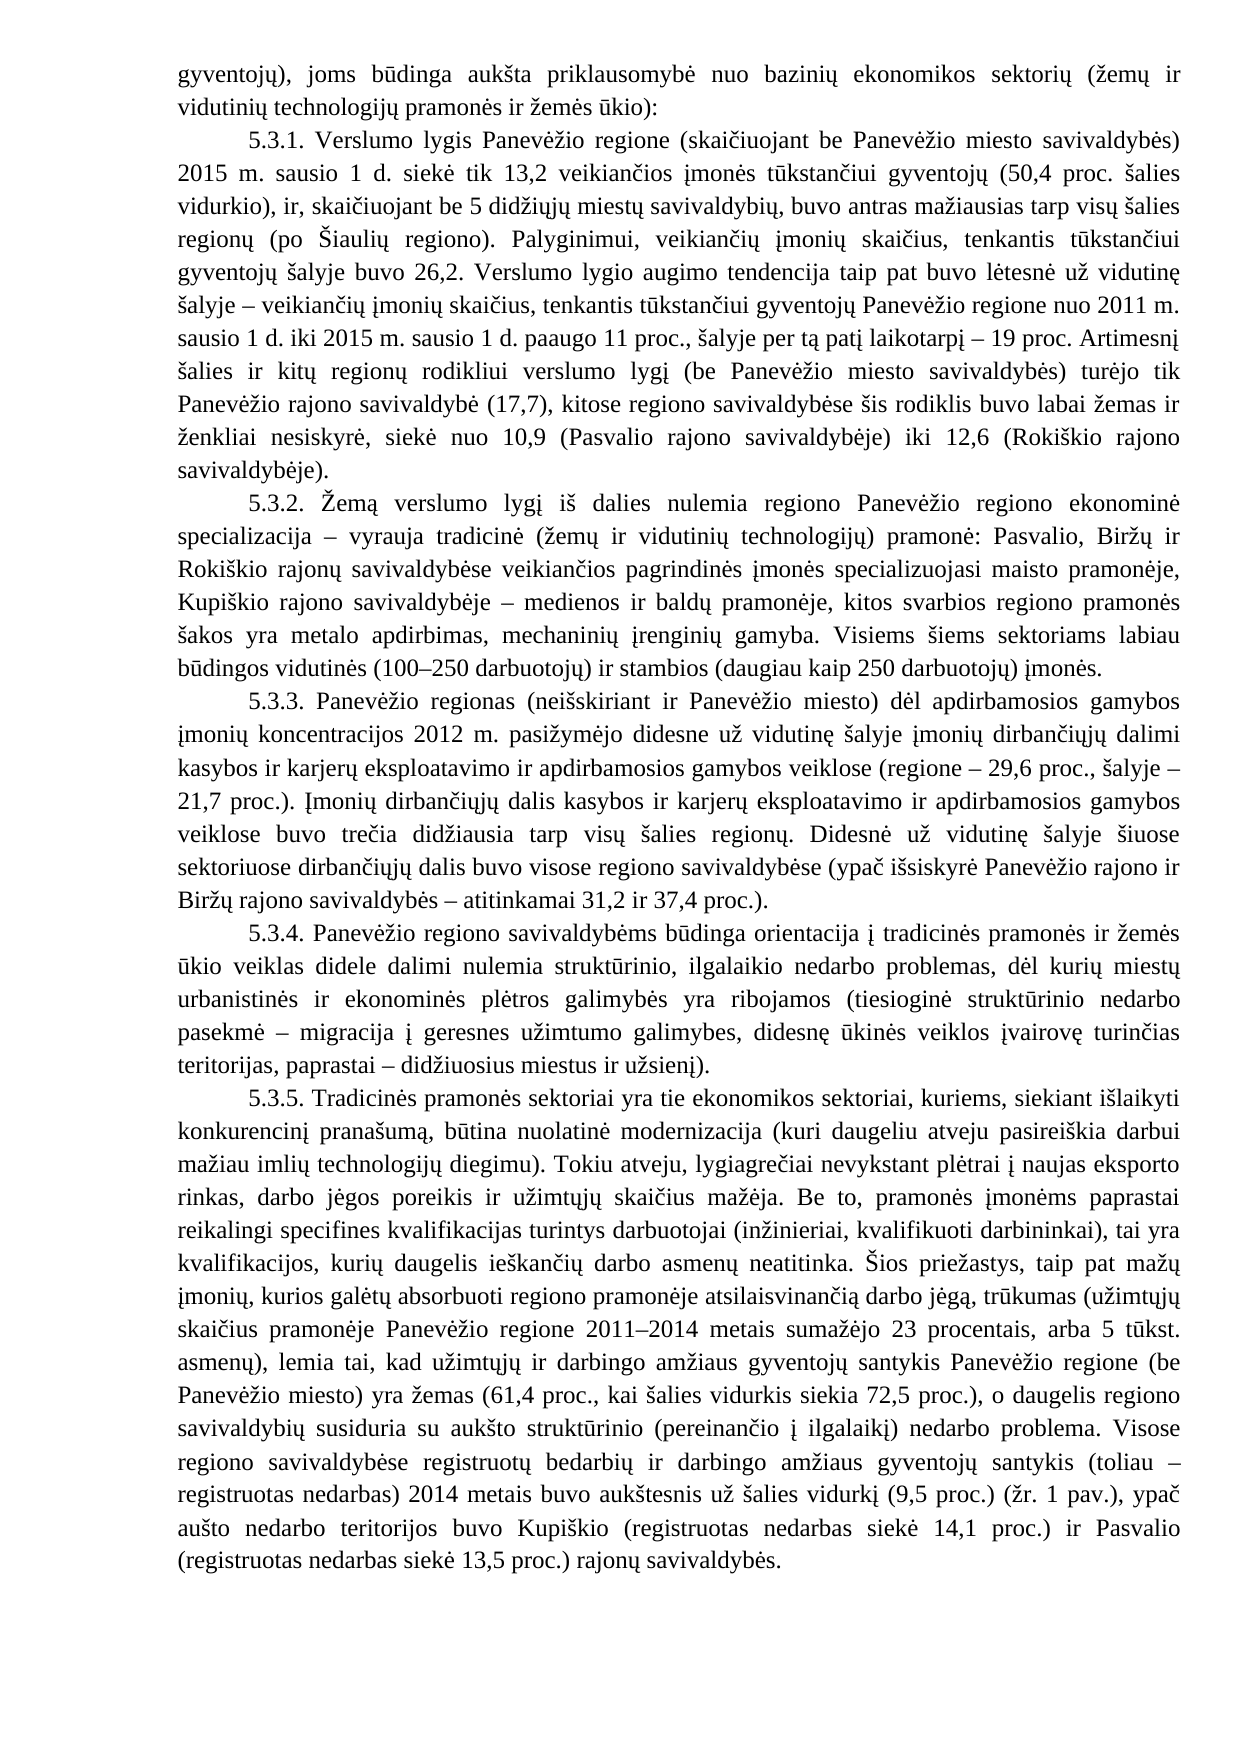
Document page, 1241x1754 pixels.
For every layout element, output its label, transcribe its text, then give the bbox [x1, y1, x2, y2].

text 5.3.3. Panevėžio regionas (neišskiriant ir Panevėžio miesto) dėl apdirbamosios gamybos įmonių koncentracijos 2012 m. pasižymėjo didesne už vidutinę šalyje įmonių dirbančiųjų dalimi kasybos ir karjerų eksploatavimo ir apdirbamosios gamybos veiklose (regione – 29,6 proc., šalyje – 21,7 proc.). Įmonių dirbančiųjų dalis kasybos ir karjerų eksploatavimo ir apdirbamosios gamybos veiklose buvo trečia didžiausia tarp visų šalies regionų. Didesnė už vidutinę šalyje šiuose sektoriuose dirbančiųjų dalis buvo visose regiono savivaldybėse (ypač išsiskyrė Panevėžio rajono ir Biržų rajono savivaldybės – atitinkamai 31,2 ir 37,4 proc.). [177, 686, 1181, 914]
text 5.3.1. Verslumo lygis Panevėžio regione (skaičiuojant be Panevėžio miesto savivaldybės) 2015 m. sausio 1 d. siekė tik 13,2 veikiančios įmonės tūkstančiui gyventojų (50,4 proc. šalies vidurkio), ir, skaičiuojant be 5 didžiųjų miestų savivaldybių, buvo antras mažiausias tarp visų šalies regionų (po Šiaulių regiono). Palyginimui, veikiančių įmonių skaičius, tenkantis tūkstančiui gyventojų šalyje buvo 26,2. Verslumo lygio augimo tendencija taip pat buvo lėtesnė už vidutinę šalyje – veikiančių įmonių skaičius, tenkantis tūkstančiui gyventojų Panevėžio regione nuo 2011 m. sausio 1 d. iki 2015 m. sausio 1 d. paaugo 11 proc., šalyje per tą patį laikotarpį – 19 proc. Artimesnį šalies ir kitų regionų rodikliui verslumo lygį (be Panevėžio miesto savivaldybės) turėjo tik Panevėžio rajono savivaldybė (17,7), kitose regiono savivaldybėse šis rodiklis buvo labai žemas ir ženkliai nesiskyrė, siekė nuo 10,9 (Pasvalio rajono savivaldybėje) iki 12,6 (Rokiškio rajono savivaldybėje). [177, 125, 1181, 484]
text 5.3.2. Žemą verslumo lygį iš dalies nulemia regiono Panevėžio regiono ekonominė specializacija – vyrauja tradicinė (žemų ir vidutinių technologijų) pramonė: Pasvalio, Biržų ir Rokiškio rajonų savivaldybėse veikiančios pagrindinės įmonės specializuojasi maisto pramonėje, Kupiškio rajono savivaldybėje – medienos ir baldų pramonėje, kitos svarbios regiono pramonės šakos yra metalo apdirbimas, mechaninių įrenginių gamyba. Visiems šiems sektoriams labiau būdingos vidutinės (100–250 darbuotojų) ir stambios (daugiau kaip 250 darbuotojų) įmonės. [177, 488, 1181, 682]
text 5.3.5. Tradicinės pramonės sektoriai yra tie ekonomikos sektoriai, kuriems, siekiant išlaikyti konkurencinį pranašumą, būtina nuolatinė modernizacija (kuri daugeliu atveju pasireiškia darbui mažiau imlių technologijų diegimu). Tokiu atveju, lygiagrečiai nevykstant plėtrai į naujas eksporto rinkas, darbo jėgos poreikis ir užimtųjų skaičius mažėja. Be to, pramonės įmonėms paprastai reikalingi specifines kvalifikacijas turintys darbuotojai (inžinieriai, kvalifikuoti darbininkai), tai yra kvalifikacijos, kurių daugelis ieškančių darbo asmenų neatitinka. Šios priežastys, taip pat mažų įmonių, kurios galėtų absorbuoti regiono pramonėje atsilaisvinančią darbo jėgą, trūkumas (užimtųjų skaičius pramonėje Panevėžio regione 2011–2014 metais sumažėjo 23 procentais, arba 5 tūkst. asmenų), lemia tai, kad užimtųjų ir darbingo amžiaus gyventojų santykis Panevėžio regione (be Panevėžio miesto) yra žemas (61,4 proc., kai šalies vidurkis siekia 72,5 proc.), o daugelis regiono savivaldybių susiduria su aukšto struktūrinio (pereinančio į ilgalaikį) nedarbo problema. Visose regiono savivaldybėse registruotų bedarbių ir darbingo amžiaus gyventojų santykis (toliau – registruotas nedarbas) 2014 metais buvo aukštesnis už šalies vidurkį (9,5 proc.) (žr. 1 pav.), ypač aušto nedarbo teritorijos buvo Kupiškio (registruotas nedarbas siekė 14,1 proc.) ir Pasvalio (registruotas nedarbas siekė 13,5 proc.) rajonų savivaldybės. [177, 1083, 1181, 1574]
text gyventojų), joms būdinga aukšta priklausomybė nuo bazinių ekonomikos sektorių (žemų ir vidutinių technologijų pramonės ir žemės ūkio): [177, 59, 1181, 121]
text 5.3.4. Panevėžio regiono savivaldybėms būdinga orientacija į tradicinės pramonės ir žemės ūkio veiklas didele dalimi nulemia struktūrinio, ilgalaikio nedarbo problemas, dėl kurių miestų urbanistinės ir ekonominės plėtros galimybės yra ribojamos (tiesioginė struktūrinio nedarbo pasekmė – migracija į geresnes užimtumo galimybes, didesnę ūkinės veiklos įvairovę turinčias teritorijas, paprastai – didžiuosius miestus ir užsienį). [177, 918, 1181, 1079]
